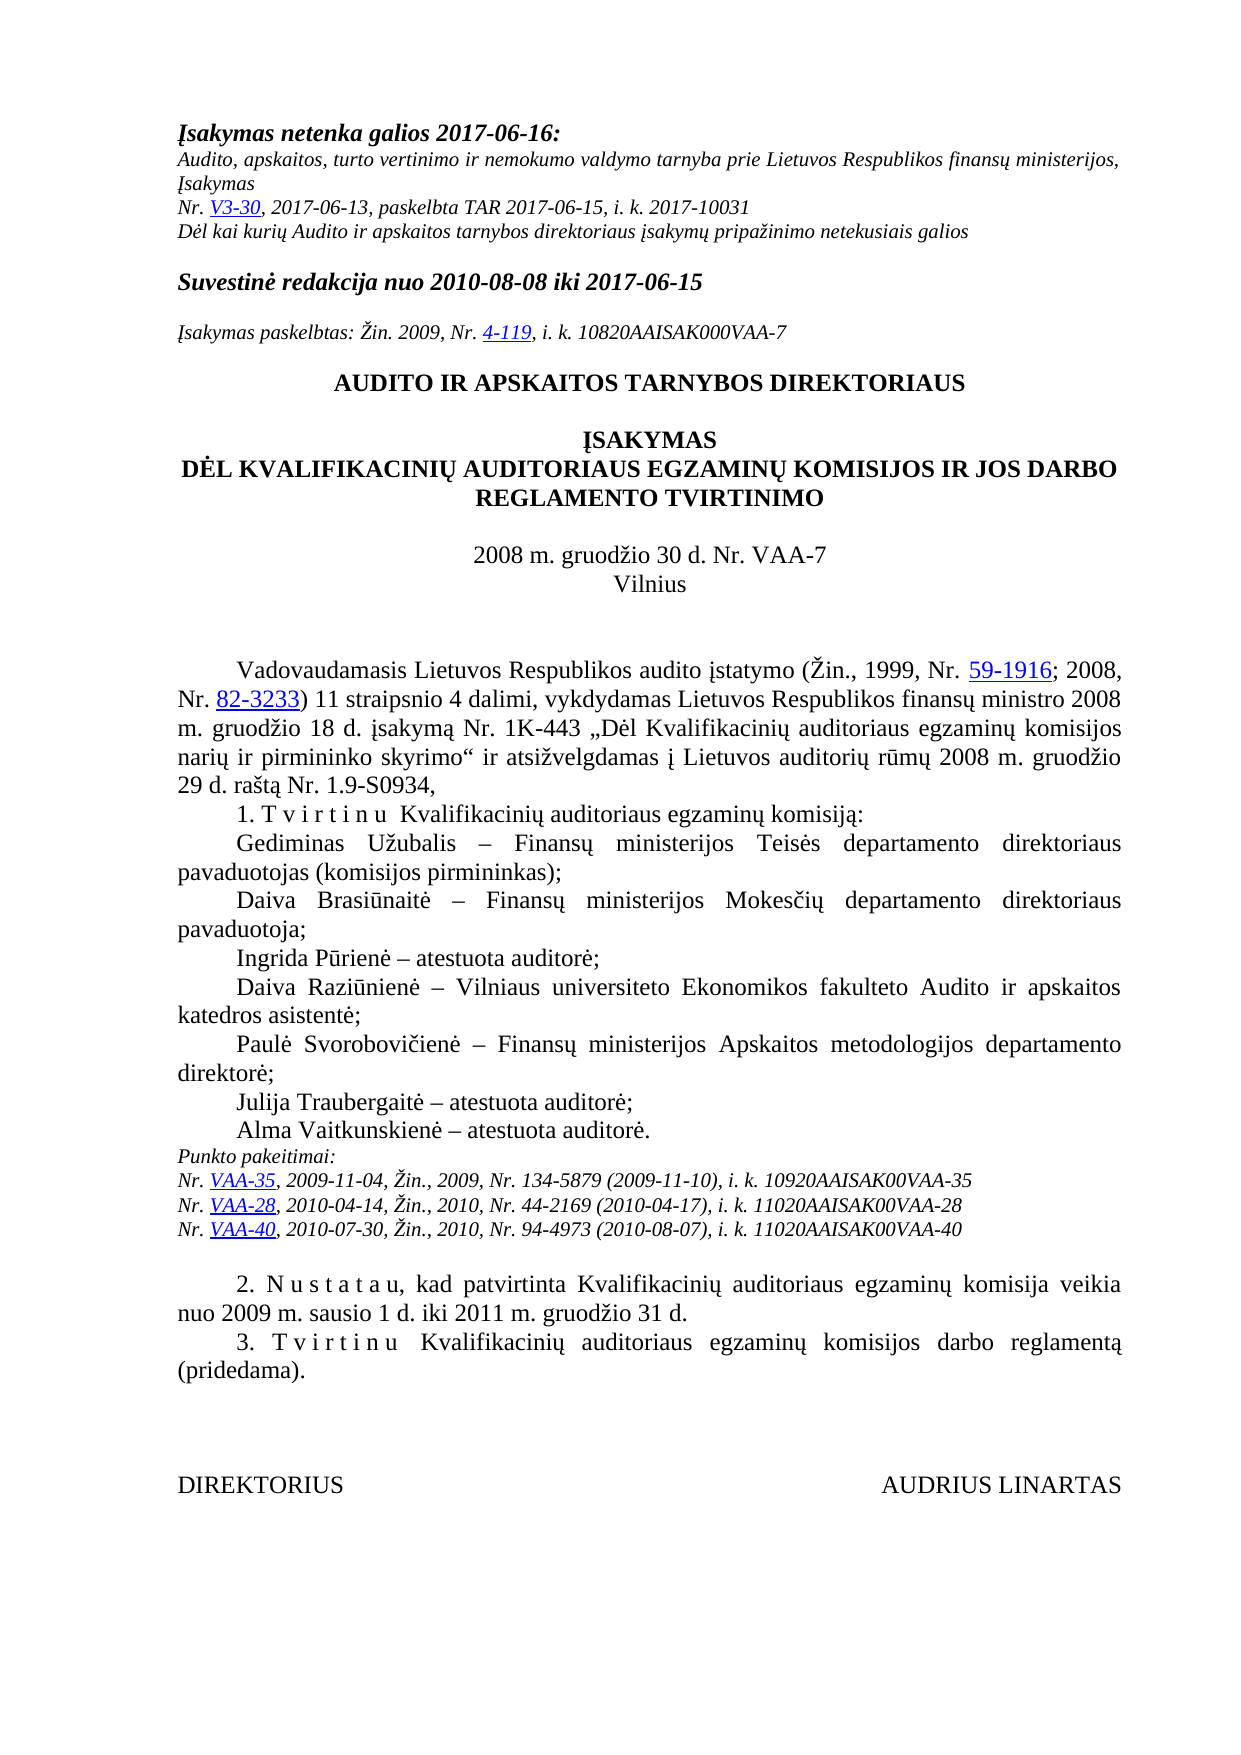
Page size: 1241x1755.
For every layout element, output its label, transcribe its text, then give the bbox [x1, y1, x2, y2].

text Įsakymas paskelbtas: Žin. 2009, Nr. 4-119, i. k. 10820AAISAK000VAA-7 [177, 320, 1122, 344]
text 2008 m. gruodžio 30 d. Nr. VAA-7 [177, 541, 1122, 569]
text Ingrida Pūrienė – atestuota auditorė; [177, 943, 1122, 972]
text Nr. VAA-28, 2010-04-14, Žin., 2010, Nr. 44-2169 (2010-04-17), i. k. 11020AAISAK00VAA-28 [177, 1192, 1122, 1217]
text Audito, apskaitos, turto vertinimo ir nemokumo valdymo tarnyba prie Lietuvos Respublikos finansų ministerijos, Įsakymas [177, 147, 1122, 195]
text 3. Tvirtinu Kvalifikacinių auditoriaus egzaminų komisijos darbo reglamentą (pridedama). [177, 1327, 1122, 1384]
text Dėl kai kurių Audito ir apskaitos tarnybos direktoriaus įsakymų pripažinimo netekusiais galios [177, 219, 1122, 243]
text 2. Nustatau, kad patvirtinta Kvalifikacinių auditoriaus egzaminų komisija veikia nuo 2009 m. sausio 1 d. iki 2011 m. gruodžio 31 d. [177, 1269, 1122, 1327]
text Julija Traubergaitė – atestuota auditorė; [177, 1087, 1122, 1116]
text DĖL KVALIFIKACINIŲ AUDITORIAUS EGZAMINŲ KOMISIJOS IR JOS DARBO REGLAMENTO TVIRTINIMO [177, 454, 1122, 512]
text Nr. VAA-35, 2009-11-04, Žin., 2009, Nr. 134-5879 (2009-11-10), i. k. 10920AAISAK00VAA-35 [177, 1168, 1122, 1192]
text Alma Vaitkunskienė – atestuota auditorė. [177, 1116, 1122, 1144]
text Punkto pakeitimai: [177, 1144, 1122, 1168]
text Gediminas Užubalis – Finansų ministerijos Teisės departamento direktoriaus pavaduotojas (komisijos pirmininkas); [177, 828, 1122, 886]
text Nr. V3-30, 2017-06-13, paskelbta TAR 2017-06-15, i. k. 2017-10031 [177, 195, 1122, 219]
text Nr. VAA-40, 2010-07-30, Žin., 2010, Nr. 94-4973 (2010-08-07), i. k. 11020AAISAK00VAA-40 [177, 1217, 1122, 1241]
text DIREKTORIUS AUDRIUS LINARTAS [177, 1471, 1122, 1499]
text Daiva Brasiūnaitė – Finansų ministerijos Mokesčių departamento direktoriaus pavaduotoja; [177, 886, 1122, 943]
text Paulė Svorobovičienė – Finansų ministerijos Apskaitos metodologijos departamento direktorė; [177, 1029, 1122, 1087]
text Daiva Raziūnienė – Vilniaus universiteto Ekonomikos fakulteto Audito ir apskaitos katedros asistentė; [177, 972, 1122, 1029]
text Įsakymas netenka galios 2017-06-16: [177, 118, 1122, 147]
text AUDITO IR APSKAITOS TARNYBOS DIREKTORIAUS [177, 368, 1122, 397]
text Suvestinė redakcija nuo 2010-08-08 iki 2017-06-15 [177, 267, 1122, 296]
text ĮSAKYMAS [177, 426, 1122, 454]
text Vilnius [177, 569, 1122, 598]
text 1. Tvirtinu Kvalifikacinių auditoriaus egzaminų komisiją: [177, 799, 1122, 828]
text Vadovaudamasis Lietuvos Respublikos audito įstatymo (Žin., 1999, Nr. 59-1916; 2008, Nr. 82-3233) 11 straipsnio 4 dalimi, vykdydamas Lietuvos Respublikos finansų ministro 2008 m. gruodžio 18 d. įsakymą Nr. 1K-443 „Dėl Kvalifikacinių auditoriaus egzaminų komisijos narių ir pirmininko skyrimo“ ir atsižvelgdamas į Lietuvos auditorių rūmų 2008 m. gruodžio 29 d. raštą Nr. 1.9-S0934, [177, 656, 1122, 799]
